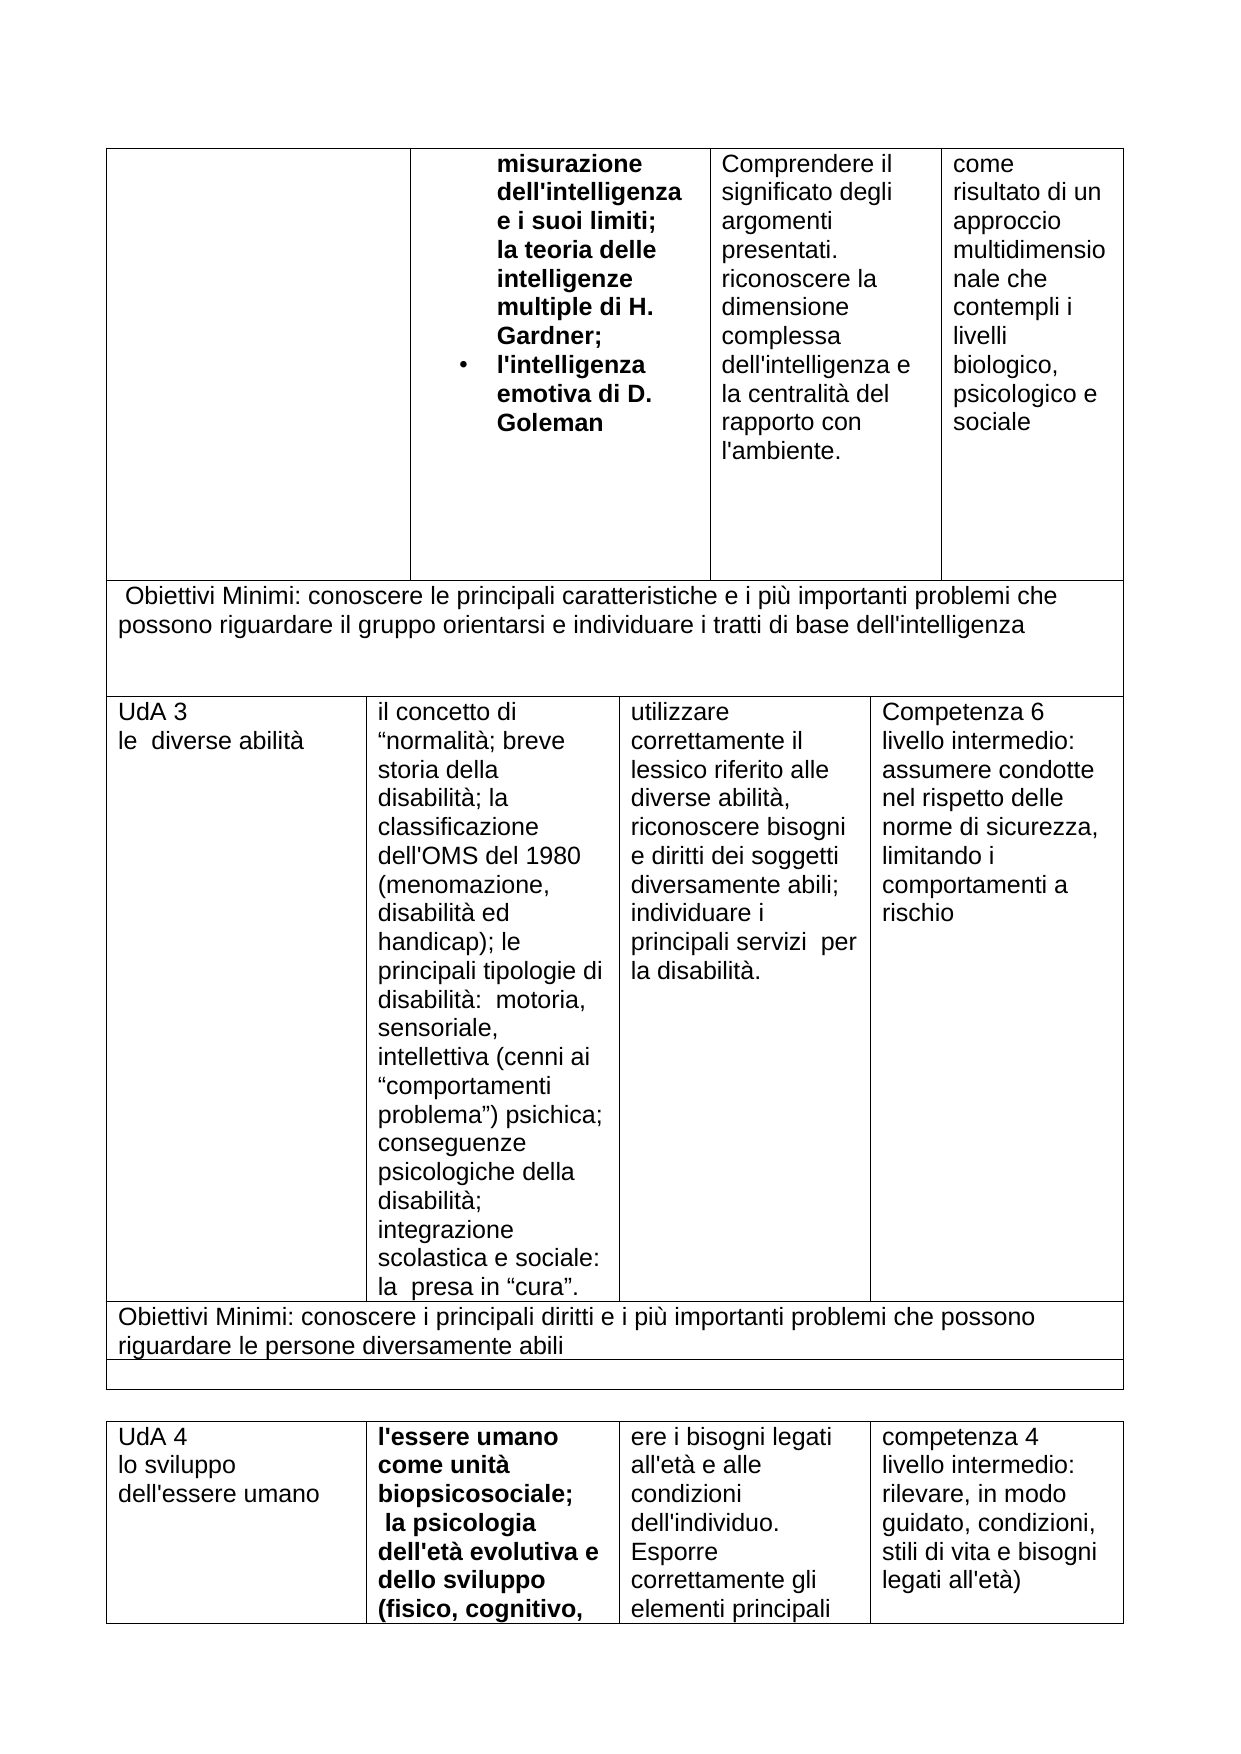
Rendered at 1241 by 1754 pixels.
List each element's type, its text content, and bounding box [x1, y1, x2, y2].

table_cell l'intelligenza come adattamento all'ambiente; Il concetto di età mentale di Binet; il test per la misurazione dell'intelligenza e i suoi limiti; la teoria delle intelligenze multiple di H. Gardner; l'intelligenza emotiva di D. Goleman [411, 149, 710, 580]
table_cell il concetto di “normalità; breve storia della disabilità; la classificazione dell'OMS del 1980 (menomazione, disabilità ed handicap); le principali tipologie di disabilità: motoria, sensoriale, intellettiva (cenni ai “comportamenti problema”) psichica; conseguenze psicologiche della disabilità; integrazione scolastica e sociale: la presa in “cura”. [367, 697, 619, 1301]
table_cell [107, 1360, 1123, 1389]
table_header ere i bisogni legati all'età e alle condizioni dell'individuo. Esporre correttamente gli elementi principali [620, 1422, 870, 1623]
table_header UdA 4 lo sviluppo dell'essere umano [107, 1422, 366, 1623]
table_cell Obiettivi Minimi: conoscere i principali diritti e i più importanti problemi che possono riguardare le persone diversamente abili [107, 1302, 1123, 1359]
table_cell UdA 3 le diverse abilità [107, 697, 366, 1301]
table_cell utilizzare correttamente il lessico riferito alle diverse abilità, riconoscere bisogni e diritti dei soggetti diversamente abili; individuare i principali servizi per la disabilità. [620, 697, 870, 1301]
table_cell Comprendere il significato degli argomenti presentati. riconoscere la dimensione complessa dell'intelligenza e la centralità del rapporto con l'ambiente. [711, 149, 941, 580]
table_header competenza 4 livello intermedio: rilevare, in modo guidato, condizioni, stili di vita e bisogni legati all'età) [871, 1422, 1123, 1623]
table_cell Competenza 6 livello intermedio: assumere condotte nel rispetto delle norme di sicurezza, limitando i comportamenti a rischio [871, 697, 1123, 1301]
table_cell Obiettivi Minimi: conoscere le principali caratteristiche e i più importanti problemi che possono riguardare il gruppo orientarsi e individuare i tratti di base dell'intelligenza [107, 581, 1123, 696]
table_header l'essere umano come unità biopsicosociale; la psicologia dell'età evolutiva e dello sviluppo (fisico, cognitivo, [367, 1422, 619, 1623]
table_cell come risultato di un approccio multidimensionale che contempli i livelli biologico, psicologico e sociale [942, 149, 1123, 580]
table_cell [107, 149, 410, 580]
